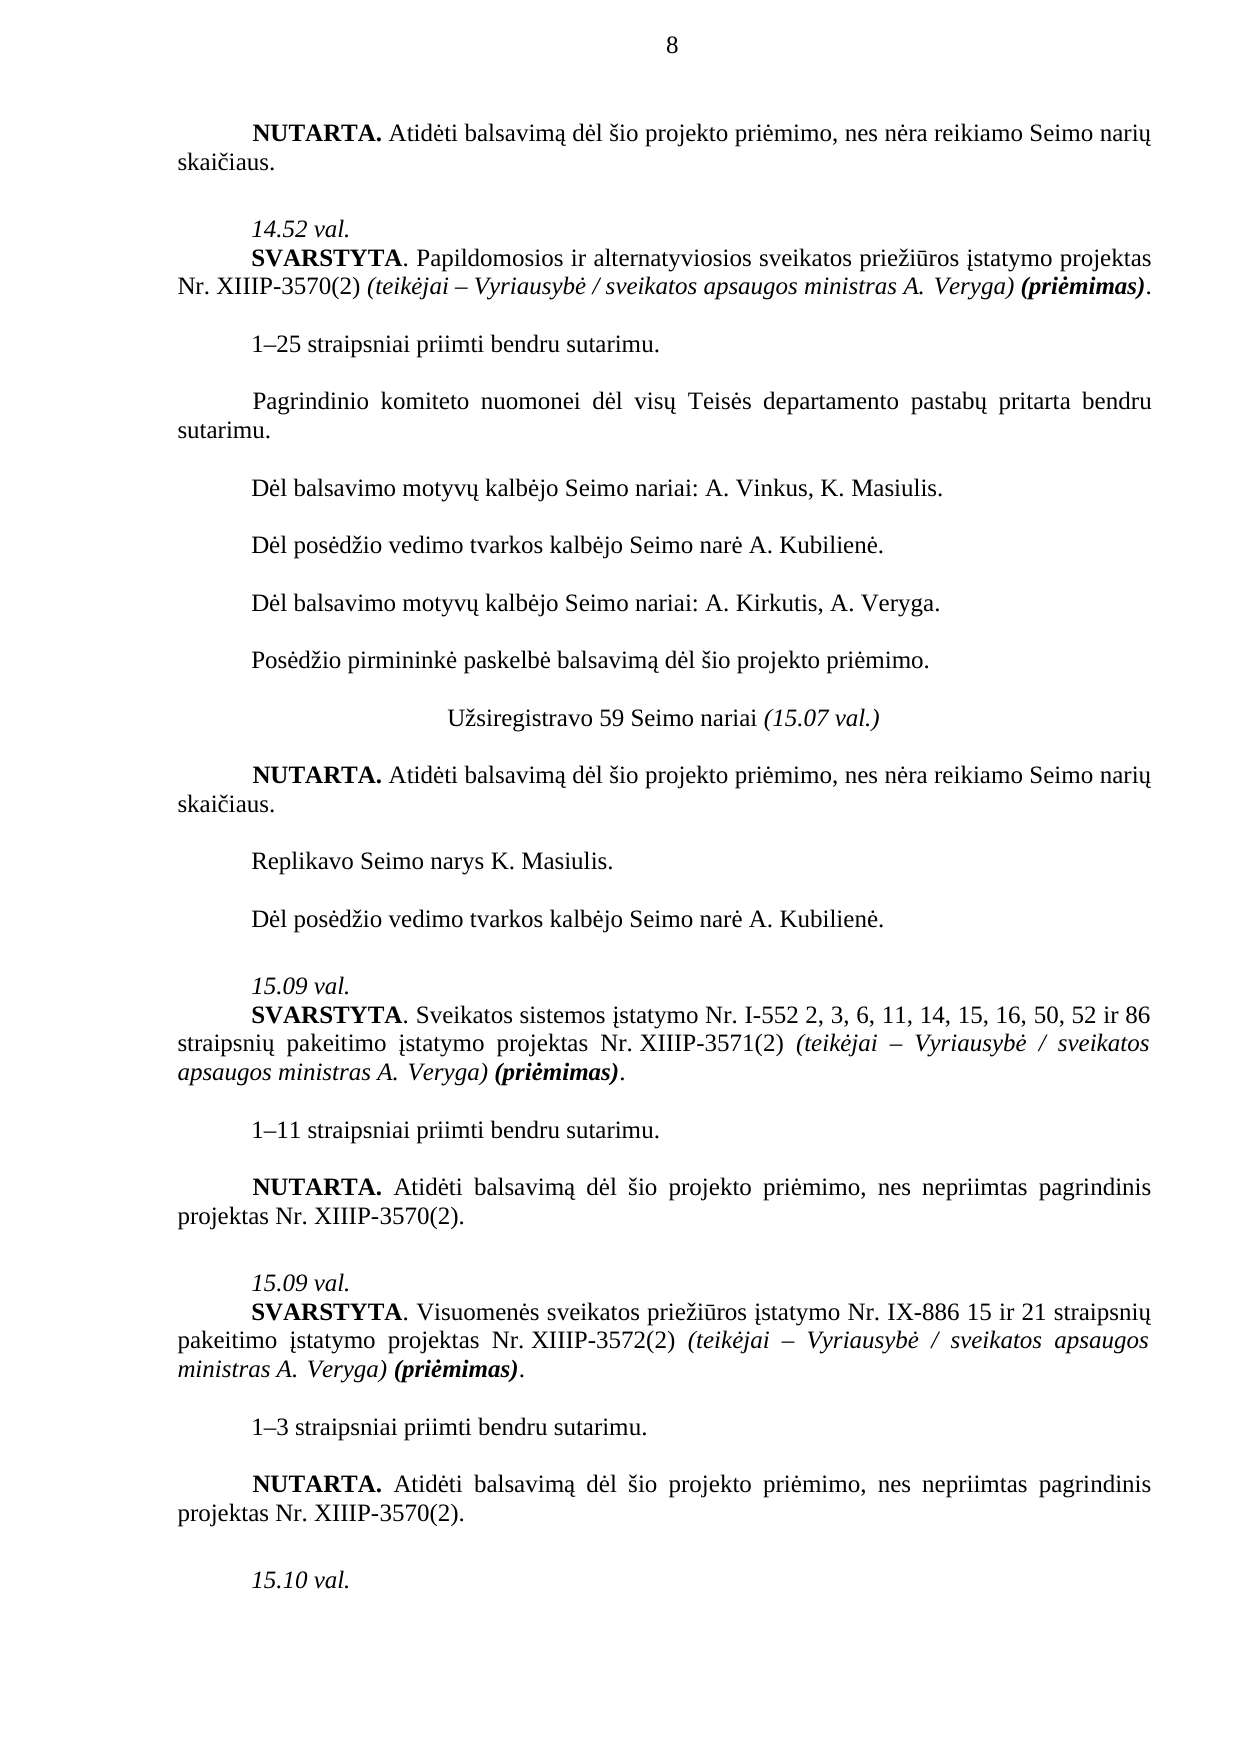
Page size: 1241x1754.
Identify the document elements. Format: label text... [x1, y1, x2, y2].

text 15.09 val. [177, 971, 1152, 1000]
text Dėl posėdžio vedimo tvarkos kalbėjo Seimo narė A. Kubilienė. [177, 904, 1152, 933]
text 15.09 val. [177, 1268, 1152, 1297]
text 14.52 val. [177, 214, 1152, 243]
text 15.10 val. [177, 1565, 1152, 1594]
text 1–11 straipsniai priimti bendru sutarimu. [177, 1115, 1152, 1143]
text Pagrindinio komiteto nuomonei dėl visų Teisės departamento pastabų pritarta bendru sutarimu. [177, 386, 1152, 444]
text Dėl balsavimo motyvų kalbėjo Seimo nariai: A. Kirkutis, A. Veryga. [177, 588, 1152, 616]
text 1–3 straipsniai priimti bendru sutarimu. [177, 1412, 1152, 1441]
text NUTARTA. Atidėti balsavimą dėl šio projekto priėmimo, nes nepriimtas pagrindinis projektas Nr. XIIIP-3570(2). [177, 1172, 1152, 1230]
text SVARSTYTA. Visuomenės sveikatos priežiūros įstatymo Nr. IX-886 15 ir 21 straipsnių pakeitimo įstatymo projektas Nr. XIIIP-3572(2) (teikėjai – Vyriausybė / sveikatos apsaugos ministras A. Veryga) (priėmimas). [177, 1297, 1152, 1383]
text SVARSTYTA. Sveikatos sistemos įstatymo Nr. I-552 2, 3, 6, 11, 14, 15, 16, 50, 52 ir 86 straipsnių pakeitimo įstatymo projektas Nr. XIIIP-3571(2) (teikėjai – Vyriausybė / sveikatos apsaugos ministras A. Veryga) (priėmimas). [177, 1000, 1152, 1086]
text 1–25 straipsniai priimti bendru sutarimu. [177, 329, 1152, 358]
text NUTARTA. Atidėti balsavimą dėl šio projekto priėmimo, nes nėra reikiamo Seimo narių skaičiaus. [177, 118, 1152, 176]
text NUTARTA. Atidėti balsavimą dėl šio projekto priėmimo, nes nėra reikiamo Seimo narių skaičiaus. [177, 760, 1152, 818]
text Dėl balsavimo motyvų kalbėjo Seimo nariai: A. Vinkus, K. Masiulis. [177, 473, 1152, 501]
text Replikavo Seimo narys K. Masiulis. [177, 846, 1152, 875]
text Posėdžio pirmininkė paskelbė balsavimą dėl šio projekto priėmimo. [177, 645, 1152, 674]
text Dėl posėdžio vedimo tvarkos kalbėjo Seimo narė A. Kubilienė. [177, 530, 1152, 559]
text NUTARTA. Atidėti balsavimą dėl šio projekto priėmimo, nes nepriimtas pagrindinis projektas Nr. XIIIP-3570(2). [177, 1469, 1152, 1527]
text SVARSTYTA. Papildomosios ir alternatyviosios sveikatos priežiūros įstatymo projektas Nr. XIIIP-3570(2) (teikėjai – Vyriausybė / sveikatos apsaugos ministras A. Veryga) (priėmimas). [177, 243, 1152, 300]
text Užsiregistravo 59 Seimo nariai (15.07 val.) [177, 703, 1152, 731]
